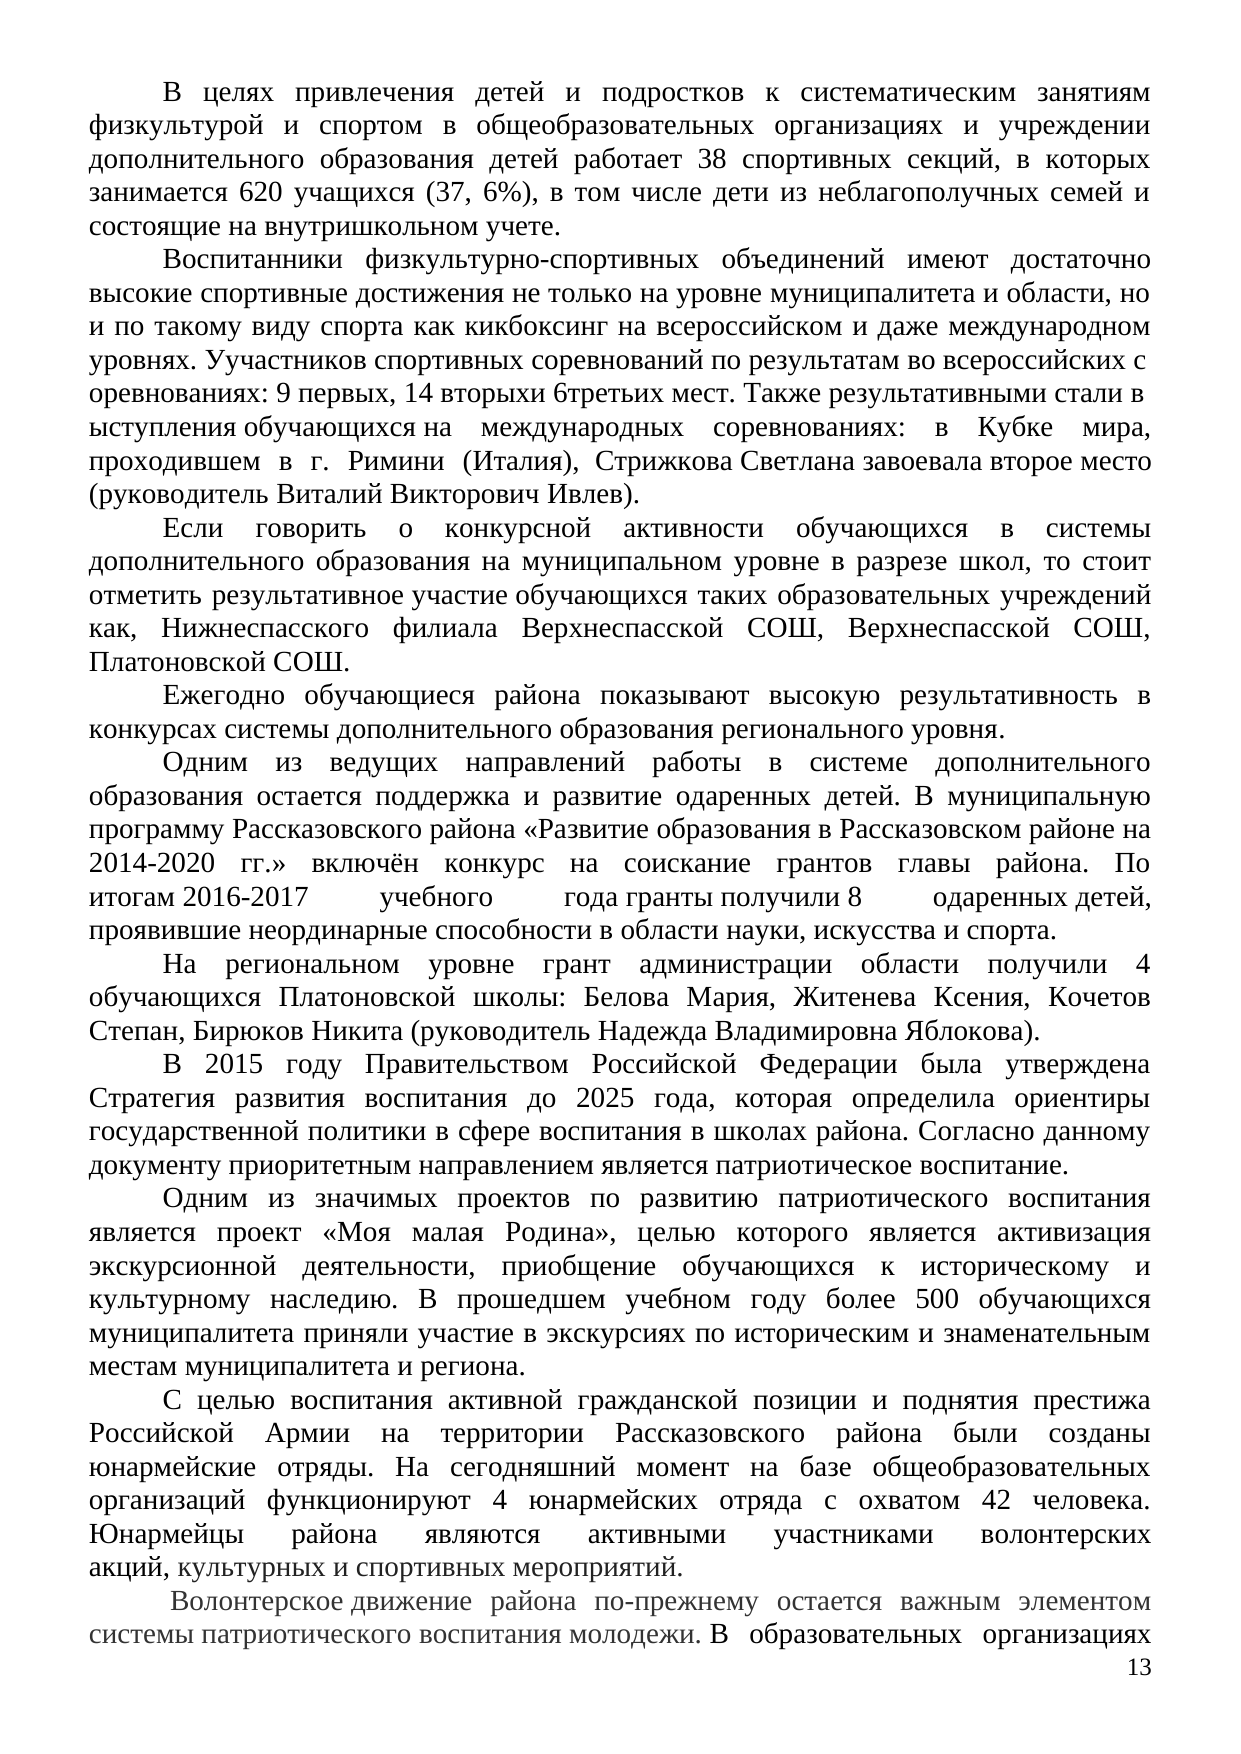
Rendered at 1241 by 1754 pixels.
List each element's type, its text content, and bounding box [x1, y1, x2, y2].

text В 2015 году Правительством Российской Федерации была утверждена Стратегия развития воспитания до 2025 года, которая определила ориентиры государственной политики в сфере воспитания в школах района. Согласно данному документу приоритетным направлением является патриотическое воспитание. [89, 1046, 1152, 1181]
text На региональном уровне грант администрации области получили 4 обучающихся Платоновской школы: Белова Мария, Житенева Ксения, Кочетов Степан, Бирюков Никита (руководитель Надежда Владимировна Яблокова). [89, 946, 1152, 1046]
text Одним из значимых проектов по развитию патриотического воспитания является проект «Моя малая Родина», целью которого является активизация экскурсионной деятельности, приобщение обучающихся к историческому и культурному наследию. В прошедшем учебном году более 500 обучающихся муниципалитета приняли участие в экскурсиях по историческим и знаменательным местам муниципалитета и региона. [89, 1181, 1152, 1382]
text Одним из ведущих направлений работы в системе дополнительного образования остается поддержка и развитие одаренных детей. В муниципальную программу Рассказовского района «Развитие образования в Рассказовском районе на 2014-2020 гг.» включён конкурс на соискание грантов главы района. По итогам 2016-2017 учебного года гранты получили 8 одаренных детей, проявившие неординарные способности в области науки, искусства и спорта. [89, 744, 1152, 946]
text В целях привлечения детей и подростков к систематическим занятиям физкультурой и спортом в общеобразовательных организациях и учреждении дополнительного образования детей работает 38 спортивных секций, в которых занимается 620 учащихся (37, 6%), в том числе дети из неблагополучных семей и состоящие на внутришкольном учете. [89, 74, 1152, 241]
text Если говорить о конкурсной активности обучающихся в системы дополнительного образования на муниципальном уровне в разрезе школ, то стоит отметить результативное участие обучающихся таких образовательных учреждений как, Нижнеспасского филиала Верхнеспасской СОШ, Верхнеспасской СОШ, Платоновской СОШ. [89, 510, 1152, 677]
text Волонтерское движение района по-прежнему остается важным элементом системы патриотического воспитания молодежи. В образовательных организациях [89, 1583, 1152, 1650]
text С целью воспитания активной гражданской позиции и поднятия престижа Российской Армии на территории Рассказовского района были созданы юнармейские отряды. На сегодняшний момент на базе общеобразовательных организаций функционируют 4 юнармейских отряда с охватом 42 человека. Юнармейцы района являются активными участниками волонтерских акций, культурных и спортивных мероприятий. [89, 1382, 1152, 1583]
text Воспитанники физкультурно-спортивных объединений имеют достаточно высокие спортивные достижения не только на уровне муниципалитета и области, но и по такому виду спорта как кикбоксинг на всероссийском и даже международном уровнях. Уучастников спортивных соревнований по результатам во всероссийских соревнованиях: 9 первых, 14 вторыхи 6третьих мест. Также результативными стали выступления обучающихся на международных соревнованиях: в Кубке мира, проходившем в г. Римини (Италия), Стрижкова Светлана завоевала второе место (руководитель Виталий Викторович Ивлев). [89, 241, 1152, 510]
text Ежегодно обучающиеся района показывают высокую результативность в конкурсах системы дополнительного образования регионального уровня. [89, 677, 1152, 744]
